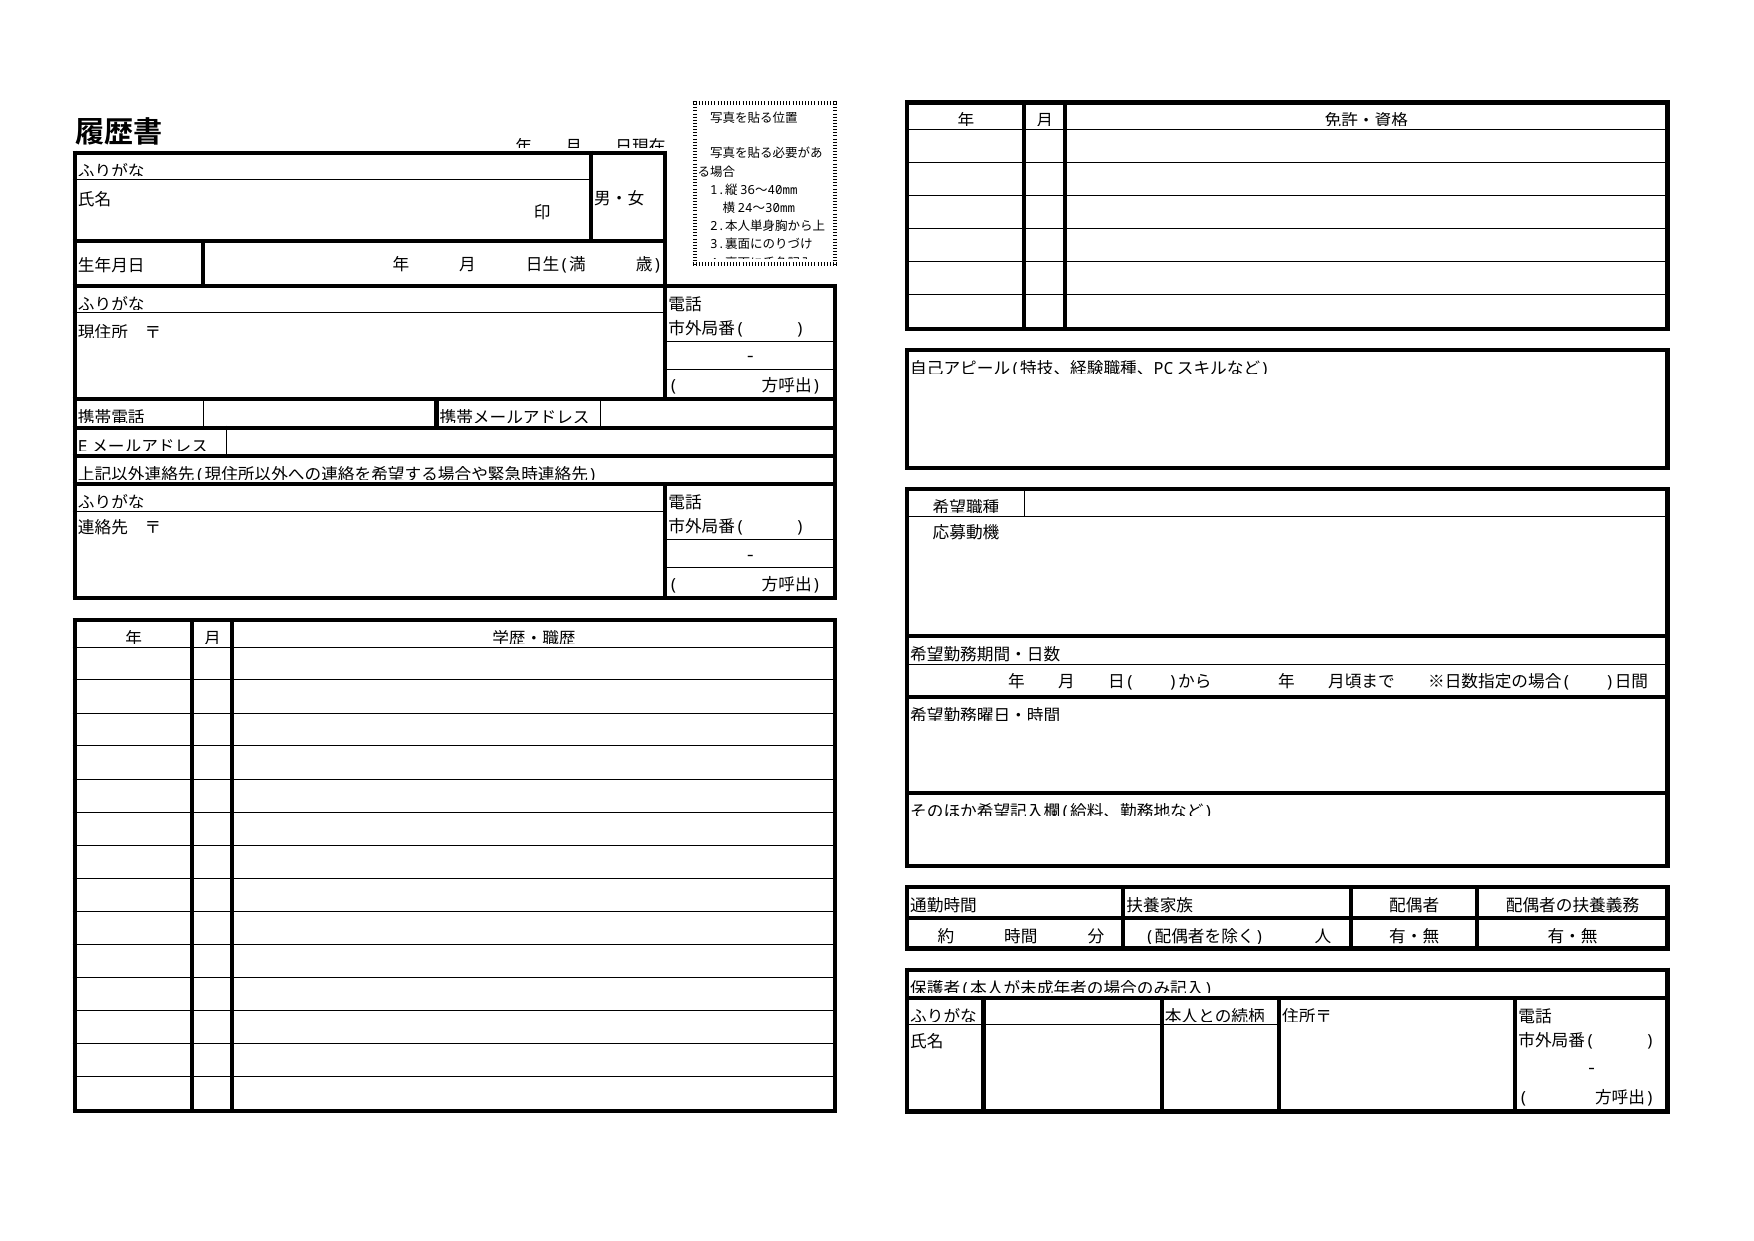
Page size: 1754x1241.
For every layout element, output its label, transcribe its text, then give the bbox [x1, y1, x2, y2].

table_cell [1164, 1053, 1277, 1081]
table_cell 自己アピール(特技、経験職種、PCスキルなど) [909, 352, 1665, 376]
table_cell [665, 126, 694, 151]
table_cell [909, 566, 1024, 589]
table_cell [77, 714, 190, 745]
table_cell Eメールアドレス [77, 430, 226, 454]
table_cell [194, 846, 230, 877]
table_header [71, 100, 839, 1113]
table_cell 保護者(本人が未成年者の場合のみ記入) [909, 972, 1665, 996]
table_cell [909, 421, 1665, 444]
table_cell [234, 978, 833, 1009]
table_cell [1067, 130, 1665, 162]
table_cell - [1517, 1053, 1665, 1081]
table_cell [909, 262, 1022, 294]
table_cell [77, 341, 663, 369]
table_cell 学歴・職歴 [234, 622, 833, 646]
table_header [1667, 100, 1671, 1113]
table_cell [909, 444, 1665, 466]
table_cell [77, 1077, 190, 1109]
table_cell [77, 1011, 190, 1043]
table_cell ( 方呼出) [1517, 1081, 1665, 1109]
table_header 月 [1026, 105, 1063, 129]
table_cell - [667, 540, 833, 567]
table_cell [907, 868, 1667, 885]
table_cell [77, 648, 190, 679]
table_cell [909, 1053, 981, 1081]
table_cell 電話 市外局番( ) [667, 486, 833, 539]
table_cell [1067, 262, 1665, 294]
table_cell [77, 813, 190, 844]
table_cell [909, 163, 1022, 195]
table_cell 月 [194, 622, 230, 646]
table_cell [234, 945, 833, 977]
table_header 履歴書 [75, 101, 466, 151]
table_cell [194, 680, 230, 712]
table_cell [194, 813, 230, 844]
table_cell [234, 846, 833, 877]
table_cell ( 方呼出) [667, 568, 833, 596]
table_cell 上記以外連絡先(現住所以外への連絡を希望する場合や緊急時連絡先) [77, 458, 833, 482]
table_cell [1281, 1081, 1513, 1109]
table_cell [1026, 229, 1063, 261]
table_cell 有・無 [1353, 920, 1475, 946]
table_cell - [667, 342, 833, 369]
table_cell [909, 819, 1665, 841]
table_cell [667, 151, 694, 179]
table_cell 年 [77, 622, 190, 646]
table_cell [909, 229, 1022, 261]
table_cell [194, 945, 230, 977]
table_cell [77, 945, 190, 977]
table_cell [909, 130, 1022, 162]
table_cell [1025, 491, 1665, 516]
table_cell [1026, 163, 1063, 195]
table_cell [909, 376, 1665, 399]
table_cell [194, 978, 230, 1009]
table_header 写真を貼る位置 写真を貼る必要があ る場合 1.縦36〜40mm 横24〜30mm 2.本人単身胸から上 3.裏面にのりづけ 4.裏面に氏名記入 [695, 101, 835, 262]
table_cell ふりがな [77, 288, 663, 312]
table_cell [909, 611, 1024, 633]
table_cell 男・女 [593, 155, 663, 239]
table_cell 電話 市外局番( ) [667, 288, 833, 341]
table_cell [1024, 589, 1665, 611]
table_cell [1067, 295, 1665, 327]
table_cell [1024, 611, 1665, 633]
table_cell [909, 841, 1665, 864]
table_cell 氏名 [77, 180, 531, 239]
table_cell [1026, 130, 1063, 162]
table_cell 生年月日 [77, 243, 201, 284]
table_cell [77, 879, 190, 911]
table_cell 印 [531, 180, 589, 239]
table_cell [1024, 544, 1665, 566]
table_header 年 [909, 105, 1022, 129]
table_cell 住所〒 [1281, 1000, 1513, 1024]
table_cell [77, 978, 190, 1009]
table_cell [194, 879, 230, 911]
table_cell [194, 780, 230, 811]
table_cell [234, 813, 833, 844]
table_cell [77, 846, 190, 877]
table_cell [234, 1044, 833, 1076]
table_cell 約 時間 分 [909, 920, 1121, 946]
table_cell 年 月 日( )から 年 月頃まで ※日数指定の場合( )日間 [909, 665, 1665, 695]
table_cell 現住所 〒 [77, 313, 663, 341]
table_cell [77, 680, 190, 712]
table_cell [1024, 566, 1665, 589]
table_cell [194, 648, 230, 679]
table_cell [194, 912, 230, 943]
table_cell [667, 179, 694, 239]
table_cell [1026, 295, 1063, 327]
table_cell [77, 780, 190, 811]
table_cell 連絡先 〒 [77, 512, 663, 539]
table_cell [907, 470, 1667, 487]
table_cell [194, 714, 230, 745]
table_cell [695, 262, 835, 284]
table_cell [909, 723, 1665, 746]
table_cell [234, 912, 833, 943]
table_cell [601, 401, 833, 426]
table_header 免許・資格 [1067, 105, 1665, 129]
table_cell [77, 912, 190, 943]
table_cell 希望勤務期間・日数 [909, 638, 1665, 664]
table_cell [667, 262, 694, 284]
table_cell [234, 648, 833, 679]
table_cell [75, 600, 835, 618]
table_cell [909, 196, 1022, 228]
table_cell [986, 1025, 1160, 1053]
table_header [466, 101, 665, 126]
table_cell [1164, 1025, 1277, 1053]
table_cell [77, 746, 190, 778]
table_cell [1067, 163, 1665, 195]
table_cell [1164, 1081, 1277, 1109]
table_cell [77, 1044, 190, 1076]
table_cell [234, 1077, 833, 1109]
table_cell 応募動機 [909, 517, 1024, 544]
table_cell [234, 780, 833, 811]
table_cell ふりがな [77, 155, 589, 179]
table_cell [194, 746, 230, 778]
table_cell 通勤時間 [909, 889, 1121, 916]
table_cell [1281, 1053, 1513, 1081]
table_cell [1281, 1024, 1513, 1053]
table_cell [907, 331, 1667, 348]
table_cell 有・無 [1479, 920, 1665, 946]
table_cell [909, 399, 1665, 421]
table_cell 希望職種 [909, 491, 1024, 516]
table_cell [77, 539, 663, 567]
table_cell [227, 430, 833, 454]
table_cell [907, 951, 1667, 968]
table_cell [909, 1081, 981, 1109]
table_cell [1024, 517, 1665, 544]
table_cell [204, 401, 434, 426]
table_cell 扶養家族 [1125, 889, 1349, 916]
table_cell [234, 714, 833, 745]
table_cell [234, 680, 833, 712]
table_cell [77, 567, 663, 596]
table_cell [909, 768, 1665, 791]
table_cell [986, 1081, 1160, 1109]
table_cell [986, 1053, 1160, 1081]
table_cell 本人との続柄 [1164, 1000, 1277, 1024]
table_cell [234, 879, 833, 911]
table_cell 携帯メールアドレス [439, 401, 600, 426]
table_cell [194, 1077, 230, 1109]
table_cell [667, 239, 694, 262]
table_cell 年 月 日現在 [466, 126, 665, 151]
table_cell [1067, 229, 1665, 261]
table_cell [1026, 196, 1063, 228]
table_cell [1026, 262, 1063, 294]
table_header [903, 100, 907, 1113]
table_cell 電話 市外局番( ) [1517, 1000, 1665, 1053]
table_cell [986, 1000, 1160, 1024]
table_cell ふりがな [77, 486, 663, 511]
table_cell [909, 295, 1022, 327]
table_cell [909, 589, 1024, 611]
table_cell [234, 1011, 833, 1043]
table_cell [234, 746, 833, 778]
table_cell 配偶者 [1353, 889, 1475, 916]
table_cell 氏名 [909, 1025, 981, 1053]
table_header [665, 101, 694, 126]
table_cell そのほか希望記入欄(給料、勤務地など) [909, 795, 1665, 819]
table_cell [909, 746, 1665, 768]
table_cell 年 月 日生(満 歳) [205, 243, 663, 284]
table_cell [77, 369, 663, 397]
table_cell 希望勤務曜日・時間 [909, 699, 1665, 723]
table_cell ( 方呼出) [667, 370, 833, 397]
table_cell [1067, 196, 1665, 228]
table_header [839, 100, 903, 1113]
table_cell [194, 1011, 230, 1043]
table_cell ふりがな [909, 1000, 981, 1024]
table_cell [194, 1044, 230, 1076]
table_cell 携帯電話 [77, 401, 203, 426]
table_cell (配偶者を除く) 人 [1125, 920, 1349, 946]
table_cell [909, 544, 1024, 566]
table_cell 配偶者の扶養義務 [1479, 889, 1665, 916]
